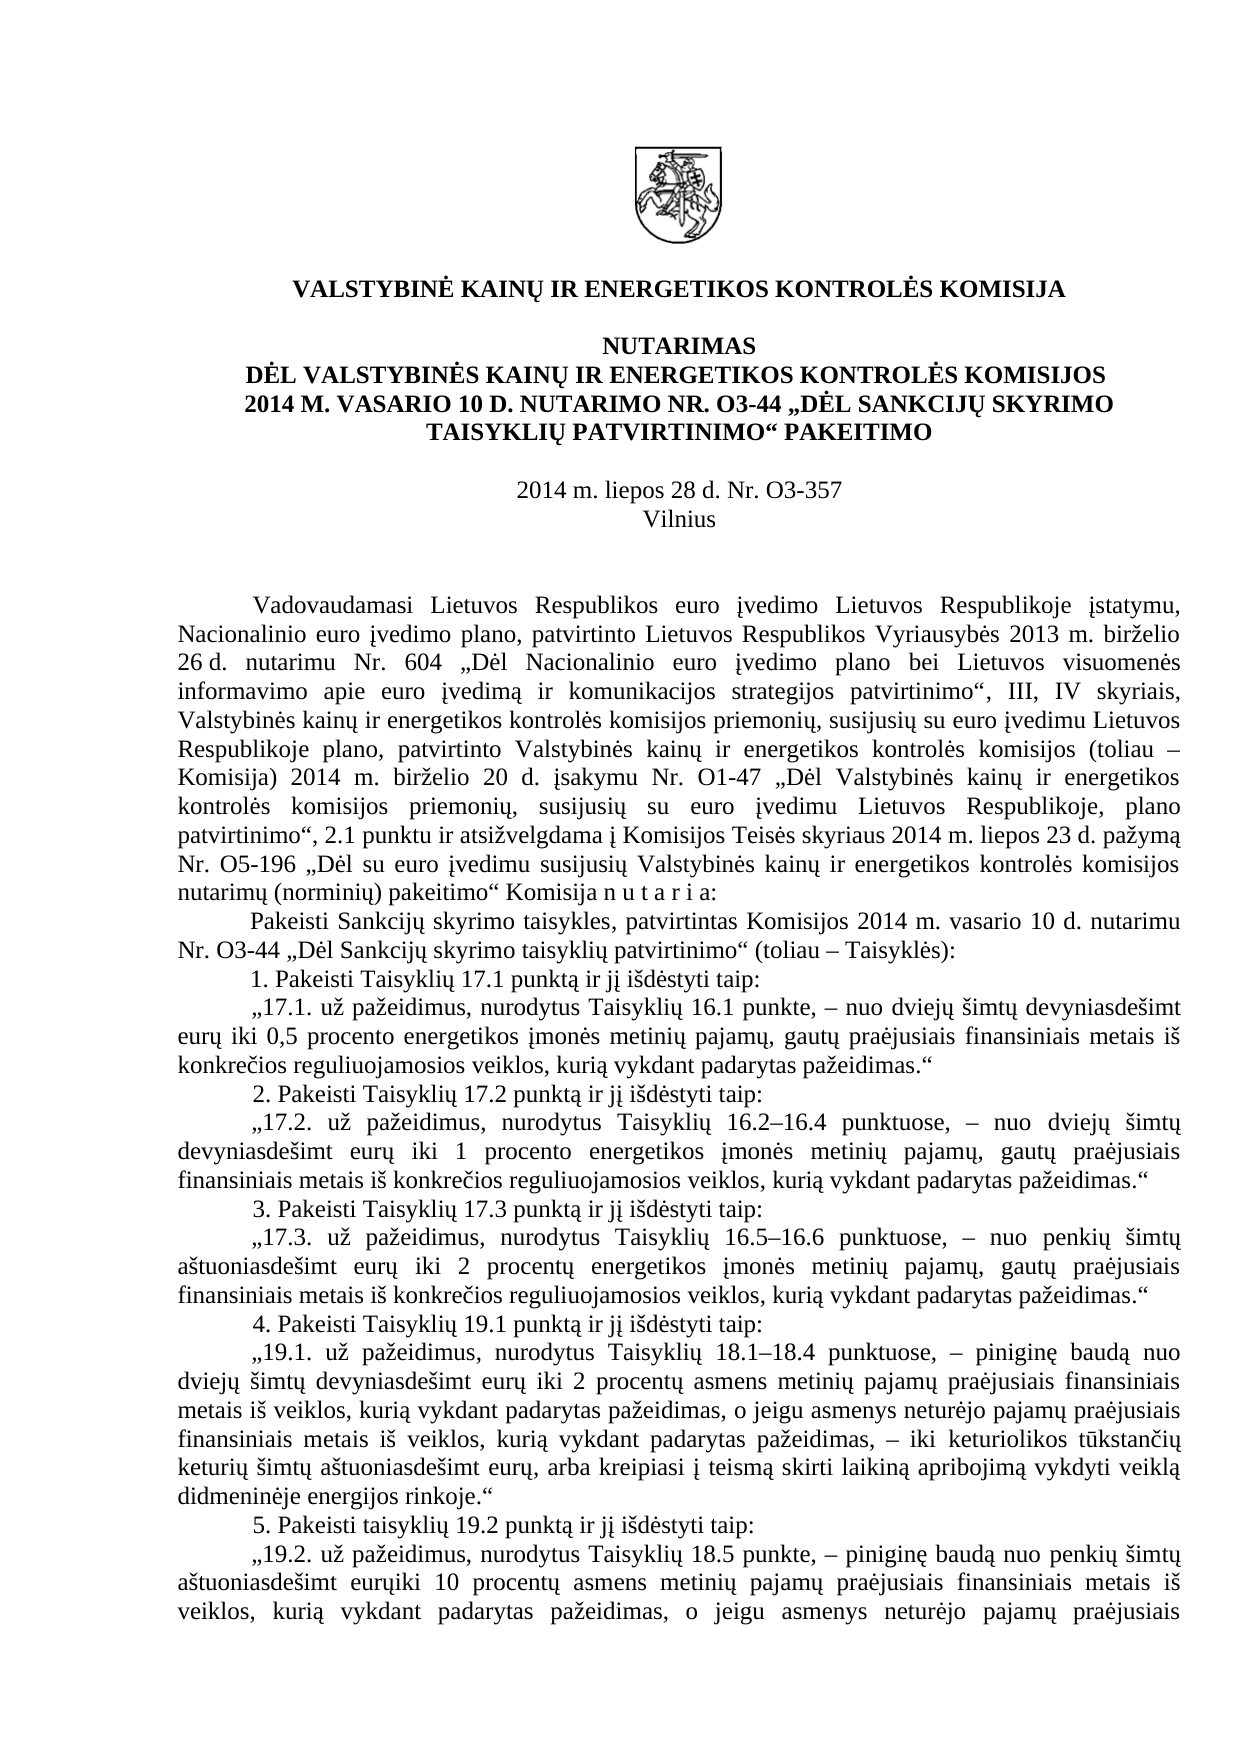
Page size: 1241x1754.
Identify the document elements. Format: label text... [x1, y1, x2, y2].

text „17.1. už pažeidimus, nurodytus Taisyklių 16.1 punkte, – nuo dviejų šimtų devyniasdešimt eurų iki 0,5 procento energetikos įmonės metinių pajamų, gautų praėjusiais finansiniais metais iš konkrečios reguliuojamosios veiklos, kurią vykdant padarytas pažeidimas.“ [177, 992, 1181, 1079]
text vALSTYBINĖ KAINŲ IR ENERGETIKOS KONTROLĖS KOMISIJA [177, 274, 1181, 302]
text 2. Pakeisti Taisyklių 17.2 punktą ir jį išdėstyti taip: [177, 1079, 1181, 1107]
text 1. Pakeisti Taisyklių 17.1 punktą ir jį išdėstyti taip: [177, 964, 1181, 992]
text „17.3. už pažeidimus, nurodytus Taisyklių 16.5–16.6 punktuose, – nuo penkių šimtų aštuoniasdešimt eurų iki 2 procentų energetikos įmonės metinių pajamų, gautų praėjusiais finansiniais metais iš konkrečios reguliuojamosios veiklos, kurią vykdant padarytas pažeidimas.“ [177, 1222, 1181, 1309]
text 2014 m. liepos 28 d. Nr. O3-357 [177, 475, 1181, 504]
text „19.1. už pažeidimus, nurodytus Taisyklių 18.1–18.4 punktuose, – piniginę baudą nuo dviejų šimtų devyniasdešimt eurų iki 2 procentų asmens metinių pajamų praėjusiais finansiniais metais iš veiklos, kurią vykdant padarytas pažeidimas, o jeigu asmenys neturėjo pajamų praėjusiais finansiniais metais iš veiklos, kurią vykdant padarytas pažeidimas, – iki keturiolikos tūkstančių keturių šimtų aštuoniasdešimt eurų, arba kreipiasi į teismą skirti laikiną apribojimą vykdyti veiklą didmeninėje energijos rinkoje.“ [177, 1337, 1181, 1510]
text NUTARIMAS [177, 331, 1181, 360]
text Pakeisti Sankcijų skyrimo taisykles, patvirtintas Komisijos 2014 m. vasario 10 d. nutarimu Nr. O3-44 „Dėl Sankcijų skyrimo taisyklių patvirtinimo“ (toliau – Taisyklės): [177, 906, 1181, 964]
text 5. Pakeisti taisyklių 19.2 punktą ir jį išdėstyti taip: [177, 1510, 1181, 1539]
text 3. Pakeisti Taisyklių 17.3 punktą ir jį išdėstyti taip: [177, 1194, 1181, 1222]
text 4. Pakeisti Taisyklių 19.1 punktą ir jį išdėstyti taip: [177, 1309, 1181, 1337]
text Vadovaudamasi Lietuvos Respublikos euro įvedimo Lietuvos Respublikoje įstatymu, Nacionalinio euro įvedimo plano, patvirtinto Lietuvos Respublikos Vyriausybės 2013 m. birželio 26 d. nutarimu Nr. 604 „Dėl Nacionalinio euro įvedimo plano bei Lietuvos visuomenės informavimo apie euro įvedimą ir komunikacijos strategijos patvirtinimo“, III, IV skyriais, Valstybinės kainų ir energetikos kontrolės komisijos priemonių, susijusių su euro įvedimu Lietuvos Respublikoje plano, patvirtinto Valstybinės kainų ir energetikos kontrolės komisijos (toliau – Komisija) 2014 m. birželio 20 d. įsakymu Nr. O1-47 „Dėl Valstybinės kainų ir energetikos kontrolės komisijos priemonių, susijusių su euro įvedimu Lietuvos Respublikoje, plano patvirtinimo“, 2.1 punktu ir atsižvelgdama į Komisijos Teisės skyriaus 2014 m. liepos 23 d. pažymą Nr. O5-196 „Dėl su euro įvedimu susijusių Valstybinės kainų ir energetikos kontrolės komisijos nutarimų (norminių) pakeitimo“ Komisija n u t a r i a: [177, 590, 1181, 906]
text Vilnius [177, 504, 1181, 532]
text „19.2. už pažeidimus, nurodytus Taisyklių 18.5 punkte, – piniginę baudą nuo penkių šimtų aštuoniasdešimt eurųiki 10 procentų asmens metinių pajamų praėjusiais finansiniais metais iš veiklos, kurią vykdant padarytas pažeidimas, o jeigu asmenys neturėjo pajamų praėjusiais [177, 1539, 1181, 1625]
text DĖL valstybinės kainų ir energetikos kontrolės komisijos 2014 m. vasario 10 d. nutarimo Nr. O3-44 „dėl sankcijų skyrimo taisyklių patvirtinimo“ pakeitimo [177, 360, 1181, 446]
text „17.2. už pažeidimus, nurodytus Taisyklių 16.2–16.4 punktuose, – nuo dviejų šimtų devyniasdešimt eurų iki 1 procento energetikos įmonės metinių pajamų, gautų praėjusiais finansiniais metais iš konkrečios reguliuojamosios veiklos, kurią vykdant padarytas pažeidimas.“ [177, 1107, 1181, 1194]
